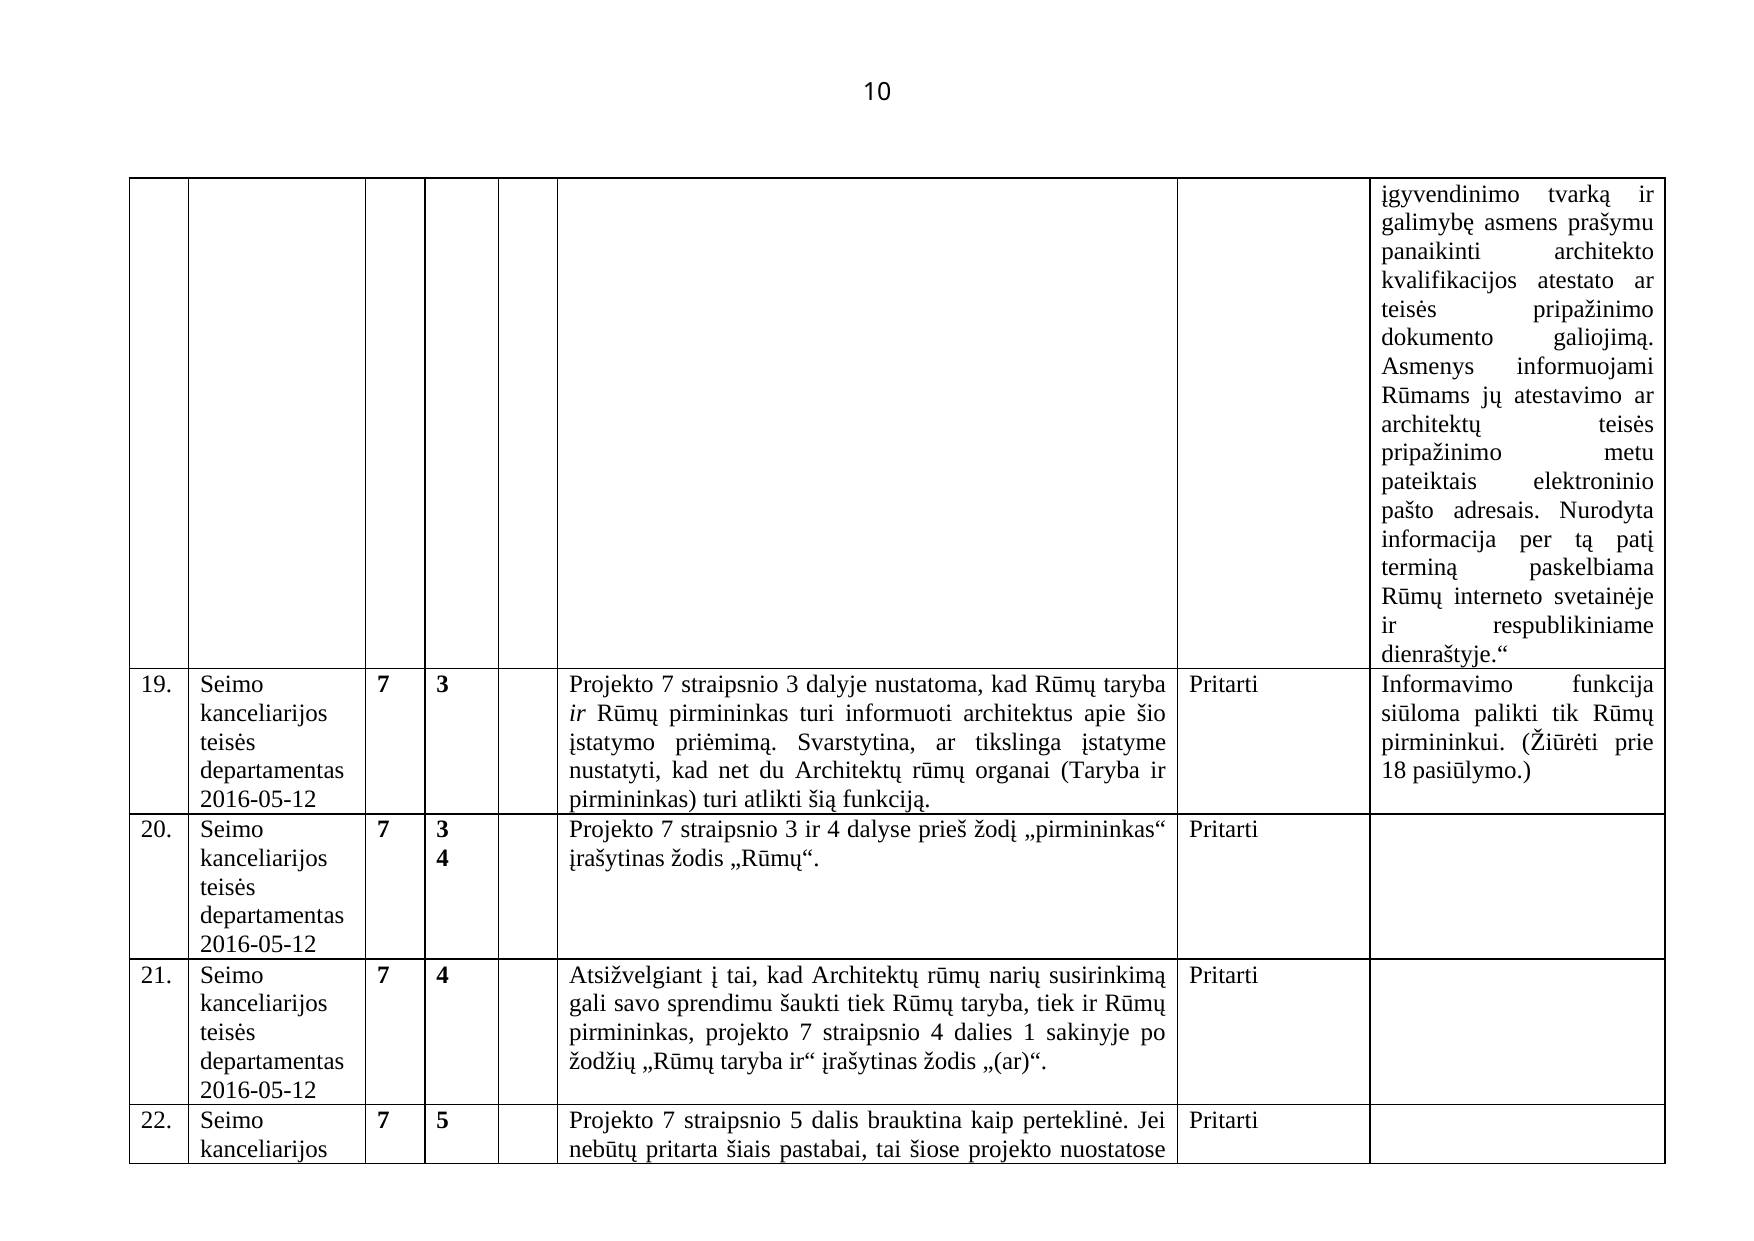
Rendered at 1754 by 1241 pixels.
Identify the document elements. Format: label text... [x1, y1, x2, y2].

table_cell [499, 179, 557, 667]
table_cell Seimo kanceliarijos teisės departamentas 2016-05-12 [189, 960, 365, 1103]
table_cell 22. [130, 1105, 188, 1162]
table_cell 4 [426, 960, 498, 1103]
table_cell [558, 179, 1177, 667]
table_cell Pritarti [1178, 960, 1369, 1103]
table_cell Projekto 7 straipsnio 3 ir 4 dalyse prieš žodį „pirmininkas“ įrašytinas žodis „Rūmų“. [558, 815, 1177, 958]
table_cell 7 [366, 669, 424, 813]
table_cell 7 [366, 1105, 424, 1162]
table_cell [1371, 815, 1664, 958]
table_cell 7 [366, 960, 424, 1103]
table_cell Informavimo funkcija siūloma palikti tik Rūmų pirmininkui. (Žiūrėti prie 18 pasiūlymo.) [1371, 669, 1664, 813]
table_cell 19. [130, 669, 188, 813]
table_cell [499, 960, 557, 1103]
table_cell [499, 1105, 557, 1162]
table_cell 21. [130, 960, 188, 1103]
table_cell 7 [366, 815, 424, 958]
table_cell [189, 179, 365, 667]
table_cell Pritarti [1178, 1105, 1369, 1162]
table_cell [499, 815, 557, 958]
table_cell [1178, 179, 1369, 667]
table_cell 3 [426, 669, 498, 813]
table_cell [1371, 1105, 1664, 1162]
table_cell [426, 179, 498, 667]
table_cell [130, 179, 188, 667]
table_cell 5 [426, 1105, 498, 1162]
table_cell Seimo kanceliarijos [189, 1105, 365, 1162]
table_cell Projekto 7 straipsnio 3 dalyje nustatoma, kad Rūmų taryba ir Rūmų pirmininkas turi informuoti architektus apie šio įstatymo priėmimą. Svarstytina, ar tikslinga įstatyme nustatyti, kad net du Architektų rūmų organai (Taryba ir pirmininkas) turi atlikti šią funkciją. [558, 669, 1177, 813]
table_cell 3 4 [426, 815, 498, 958]
table_cell Pritarti [1178, 815, 1369, 958]
table_cell [366, 179, 424, 667]
table_cell 20. [130, 815, 188, 958]
table_cell Seimo kanceliarijos teisės departamentas 2016-05-12 [189, 815, 365, 958]
table_cell Pritarti [1178, 669, 1369, 813]
table_cell įgyvendinimo tvarką ir galimybę asmens prašymu panaikinti architekto kvalifikacijos atestato ar teisės pripažinimo dokumento galiojimą. Asmenys informuojami Rūmams jų atestavimo ar architektų teisės pripažinimo metu pateiktais elektroninio pašto adresais. Nurodyta informacija per tą patį terminą paskelbiama Rūmų interneto svetainėje ir respublikiniame dienraštyje.“ [1371, 179, 1664, 667]
table_cell Seimo kanceliarijos teisės departamentas 2016-05-12 [189, 669, 365, 813]
table_cell [499, 669, 557, 813]
table_cell [1371, 960, 1664, 1103]
table_cell Atsižvelgiant į tai, kad Architektų rūmų narių susirinkimą gali savo sprendimu šaukti tiek Rūmų taryba, tiek ir Rūmų pirmininkas, projekto 7 straipsnio 4 dalies 1 sakinyje po žodžių „Rūmų taryba ir“ įrašytinas žodis „(ar)“. [558, 960, 1177, 1103]
table_cell Projekto 7 straipsnio 5 dalis brauktina kaip perteklinė. Jei nebūtų pritarta šiais pastabai, tai šiose projekto nuostatose [558, 1105, 1177, 1162]
